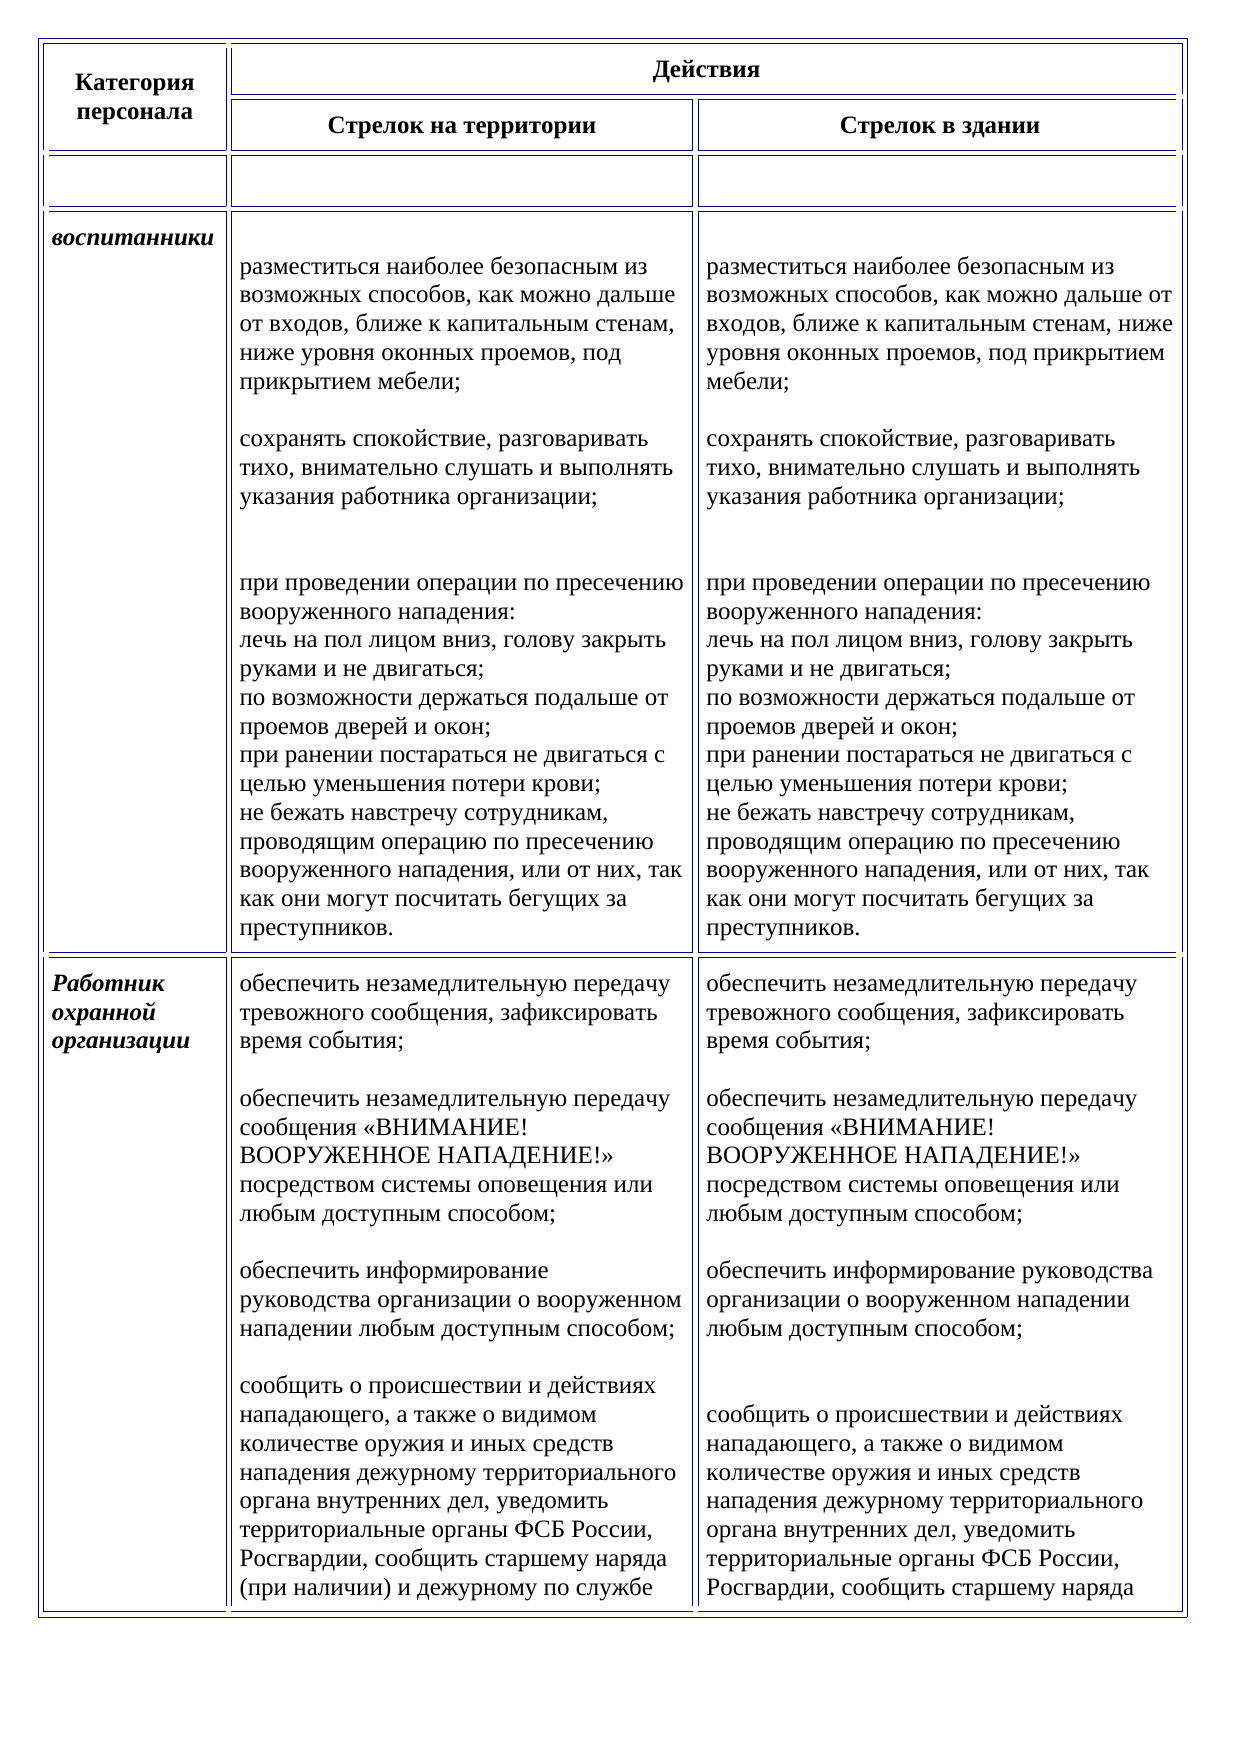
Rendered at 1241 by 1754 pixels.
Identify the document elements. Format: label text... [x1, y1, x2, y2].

table_cell Работник охранной организации [41, 952, 228, 1611]
table_cell Стрелок на территории [229, 94, 695, 149]
table_header Действия [229, 39, 1184, 93]
table_cell воспитанники [41, 206, 228, 952]
table_cell обеспечить незамедлительную передачу тревожного сообщения, зафиксировать время события; обеспечить незамедлительную передачу сообщения «ВНИМАНИЕ! ВООРУЖЕННОЕ НАПАДЕНИЕ!» посредством системы оповещения или любым доступным способом; обеспечить информирование руководства организации о вооруженном нападении любым доступным способом; сообщить о происшествии и действиях нападающего, а также о видимом количестве оружия и иных средств нападения дежурному территориального органа внутренних дел, уведомить территориальные органы ФСБ России, Росгвардии, сообщить старшему наряда [695, 952, 1184, 1611]
table_cell Стрелок в здании [695, 94, 1184, 149]
table_cell обеспечить незамедлительную передачу тревожного сообщения, зафиксировать время события; обеспечить незамедлительную передачу сообщения «ВНИМАНИЕ! ВООРУЖЕННОЕ НАПАДЕНИЕ!» посредством системы оповещения или любым доступным способом; обеспечить информирование руководства организации о вооруженном нападении любым доступным способом; сообщить о происшествии и действиях нападающего, а также о видимом количестве оружия и иных средств нападения дежурному территориального органа внутренних дел, уведомить территориальные органы ФСБ России, Росгвардии, сообщить старшему наряда (при наличии) и дежурному по службе [229, 952, 695, 1611]
table_header Категория персонала [41, 39, 228, 149]
table_cell разместиться наиболее безопасным из возможных способов, как можно дальше от входов, ближе к капитальным стенам, ниже уровня оконных проемов, под прикрытием мебели; сохранять спокойствие, разговаривать тихо, внимательно слушать и выполнять указания работника организации; при проведении операции по пресечению вооруженного нападения: лечь на пол лицом вниз, голову закрыть руками и не двигаться; по возможности держаться подальше от проемов дверей и окон; при ранении постараться не двигаться с целью уменьшения потери крови; не бежать навстречу сотрудникам, проводящим операцию по пресечению вооруженного нападения, или от них, так как они могут посчитать бегущих за преступников. [695, 206, 1184, 952]
table_cell [41, 150, 228, 206]
table_cell разместиться наиболее безопасным из возможных способов, как можно дальше от входов, ближе к капитальным стенам, ниже уровня оконных проемов, под прикрытием мебели; сохранять спокойствие, разговаривать тихо, внимательно слушать и выполнять указания работника организации; при проведении операции по пресечению вооруженного нападения: лечь на пол лицом вниз, голову закрыть руками и не двигаться; по возможности держаться подальше от проемов дверей и окон; при ранении постараться не двигаться с целью уменьшения потери крови; не бежать навстречу сотрудникам, проводящим операцию по пресечению вооруженного нападения, или от них, так как они могут посчитать бегущих за преступников. [229, 206, 695, 952]
